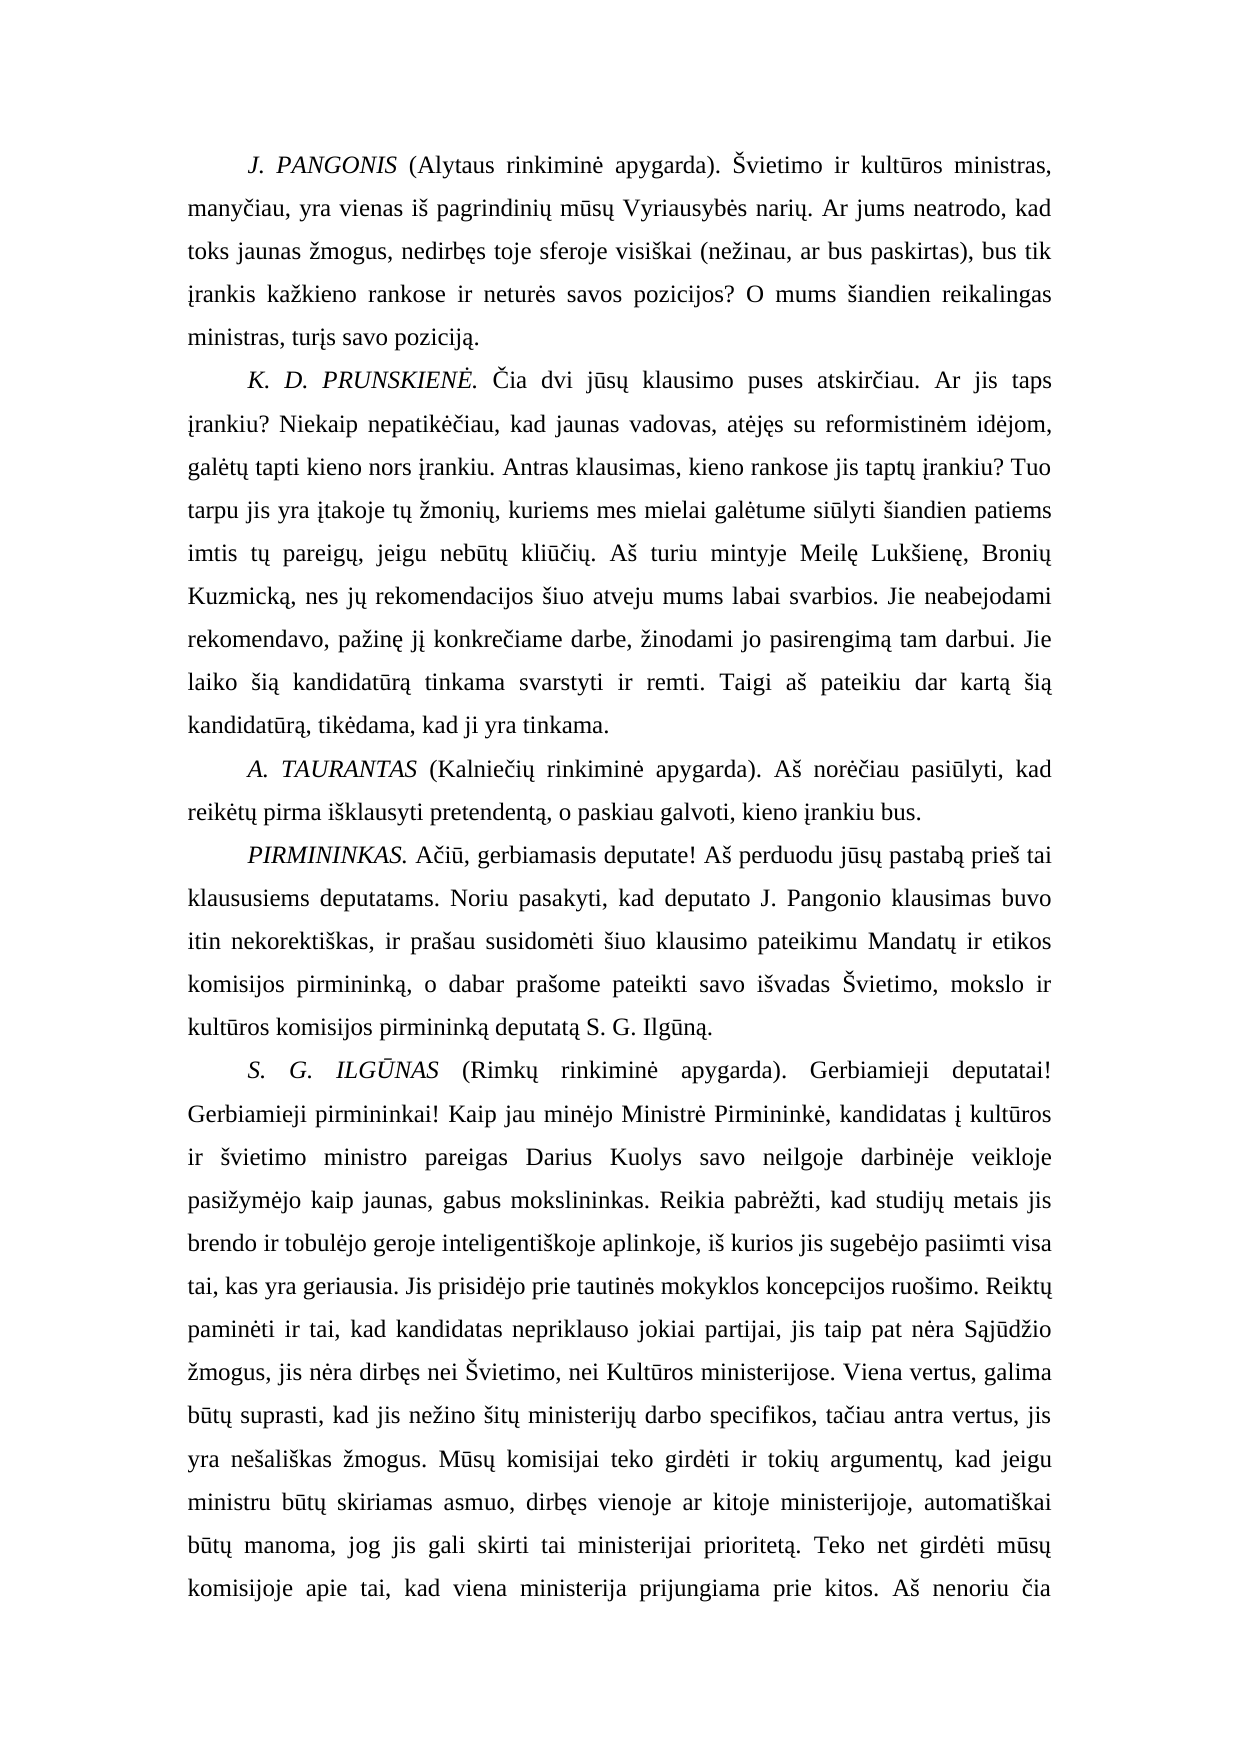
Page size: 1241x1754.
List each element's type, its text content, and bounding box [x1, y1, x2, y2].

text K. D. Prunskienė. Čia dvi jūsų klausimo puses atskirčiau. Ar jis taps įrankiu? Niekaip nepatikėčiau, kad jaunas vadovas, atėjęs su reformistinėm idėjom, galėtų tapti kieno nors įrankiu. Antras klausimas, kieno rankose jis taptų įrankiu? Tuo tarpu jis yra įtakoje tų žmonių, kuriems mes mielai galėtume siūlyti šiandien patiems imtis tų pareigų, jeigu nebūtų kliūčių. Aš turiu mintyje Meilę Lukšienę, Bronių Kuzmicką, nes jų rekomendacijos šiuo atveju mums labai svarbios. Jie neabejodami rekomendavo, pažinę jį konkrečiame darbe, žinodami jo pasirengimą tam darbui. Jie laiko šią kandidatūrą tinkama svarstyti ir remti. Taigi aš pateikiu dar kartą šią kandidatūrą, tikėdama, kad ji yra tinkama. [187, 366, 1053, 739]
text J. Pangonis (Alytaus rinkiminė apygarda). Švietimo ir kultūros ministras, manyčiau, yra vienas iš pagrindinių mūsų Vyriausybės narių. Ar jums neatrodo, kad toks jaunas žmogus, nedirbęs toje sferoje visiškai (nežinau, ar bus paskirtas), bus tik įrankis kažkieno rankose ir neturės savos pozicijos? O mums šiandien reikalingas ministras, turįs savo poziciją. [187, 150, 1053, 351]
text S. G. Ilgūnas (Rimkų rinkiminė apygarda). Gerbiamieji deputatai! Gerbiamieji pirmininkai! Kaip jau minėjo Ministrė Pirmininkė, kandidatas į kultūros ir švietimo ministro pareigas Darius Kuolys savo neilgoje darbinėje veikloje pasižymėjo kaip jaunas, gabus mokslininkas. Reikia pabrėžti, kad studijų metais jis brendo ir tobulėjo geroje inteligentiškoje aplinkoje, iš kurios jis sugebėjo pasiimti visa tai, kas yra geriausia. Jis prisidėjo prie tautinės mokyklos koncepcijos ruošimo. Reiktų paminėti ir tai, kad kandidatas nepriklauso jokiai partijai, jis taip pat nėra Sąjūdžio žmogus, jis nėra dirbęs nei Švietimo, nei Kultūros ministerijose. Viena vertus, galima būtų suprasti, kad jis nežino šitų ministerijų darbo specifikos, tačiau antra vertus, jis yra nešališkas žmogus. Mūsų komisijai teko girdėti ir tokių argumentų, kad jeigu ministru būtų skiriamas asmuo, dirbęs vienoje ar kitoje ministerijoje, automatiškai būtų manoma, jog jis gali skirti tai ministerijai prioritetą. Teko net girdėti mūsų komisijoje apie tai, kad viena ministerija prijungiama prie kitos. Aš nenoriu čia [187, 1056, 1053, 1602]
text A. Taurantas (Kalniečių rinkiminė apygarda). Aš norėčiau pasiūlyti, kad reikėtų pirma išklausyti pretendentą, о paskiau galvoti, kieno įrankiu bus. [187, 754, 1053, 826]
text PiRMininkas. Ačiū, gerbiamasis deputate! Aš perduodu jūsų pastabą prieš tai klaususiems deputatams. Noriu pasakyti, kad deputato J. Pangonio klausimas buvo itin nekorektiškas, ir prašau susidomėti šiuo klausimo pateikimu Mandatų ir etikos komisijos pirmininką, о dabar prašome pateikti savo išvadas Švietimo, mokslo ir kultūros komisijos pirmininką deputatą S. G. Ilgūną. [187, 840, 1053, 1041]
